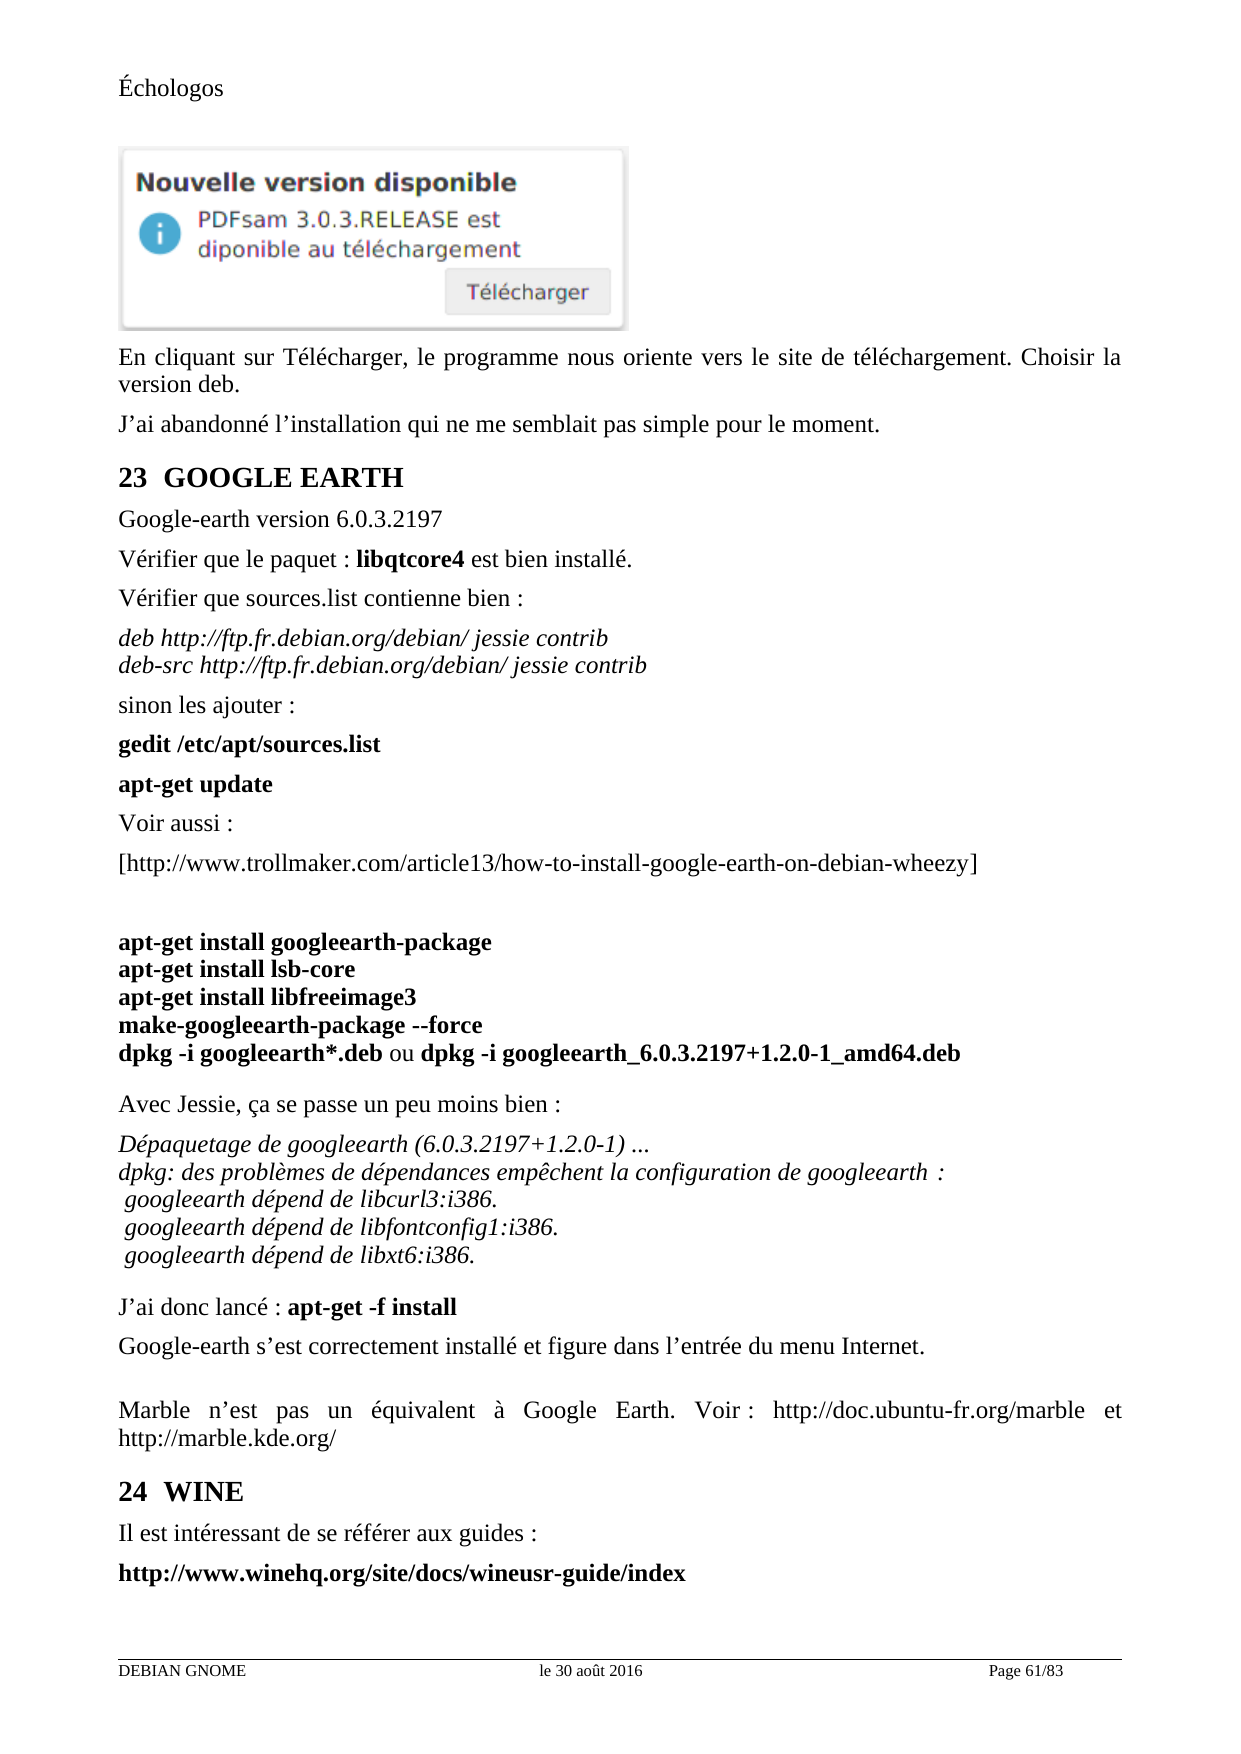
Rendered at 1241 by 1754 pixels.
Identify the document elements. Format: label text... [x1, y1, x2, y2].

text apt-get update [118, 770, 1122, 798]
text J’ai abandonné l’installation qui ne me semblait pas simple pour le moment. [118, 410, 1122, 438]
text Google-earth version 6.0.3.2197 [118, 505, 1122, 533]
text gedit /etc/apt/sources.list [118, 730, 1122, 758]
text Marble n’est pas un équivalent à Google Earth. Voir : http://doc.ubuntu-fr.org/marble et http://marble.kde.org/ [118, 1396, 1122, 1452]
text apt-get install lsb-core [118, 956, 1122, 983]
text sinon les ajouter : [118, 691, 1122, 719]
text dpkg -i googleearth*.deb ou dpkg -i googleearth_6.0.3.2197+1.2.0-1_amd64.deb [118, 1039, 1122, 1066]
text Voir aussi : [118, 809, 1122, 837]
text http://www.winehq.org/site/docs/wineusr-guide/index [118, 1559, 1122, 1586]
text apt-get install googleearth-package [118, 928, 1122, 956]
text [http://www.trollmaker.com/article13/how-to-install-google-earth-on-debian-wheezy] [118, 849, 1122, 877]
picture [118, 146, 629, 331]
text Avec Jessie, ça se passe un peu moins bien : [118, 1091, 1122, 1118]
text googleearth dépend de libxt6:i386. [118, 1241, 1122, 1269]
subtitle Google earth [118, 461, 1122, 493]
text dpkg: des problèmes de dépendances empêchent la configuration de googleearth : [118, 1158, 1122, 1186]
text googleearth dépend de libfontconfig1:i386. [118, 1213, 1122, 1241]
text Vérifier que sources.list contienne bien : [118, 584, 1122, 612]
text Il est intéressant de se référer aux guides : [118, 1519, 1122, 1547]
text Vérifier que le paquet : libqtcore4 est bien installé. [118, 545, 1122, 572]
text googleearth dépend de libcurl3:i386. [118, 1186, 1122, 1213]
text J’ai donc lancé : apt-get -f install [118, 1293, 1122, 1321]
text Dépaquetage de googleearth (6.0.3.2197+1.2.0-1) ... [118, 1130, 1122, 1158]
text make-googleearth-package --force [118, 1011, 1122, 1039]
text apt-get install libfreeimage3 [118, 983, 1122, 1011]
text deb-src http://ftp.fr.debian.org/debian/ jessie contrib [118, 651, 1122, 679]
subtitle Wine [118, 1475, 1122, 1507]
text Google-earth s’est correctement installé et figure dans l’entrée du menu Internet. [118, 1332, 1122, 1360]
text En cliquant sur Télécharger, le programme nous oriente vers le site de téléchargement. Choisir la version deb. [118, 343, 1122, 398]
text deb http://ftp.fr.debian.org/debian/ jessie contrib [118, 624, 1122, 651]
